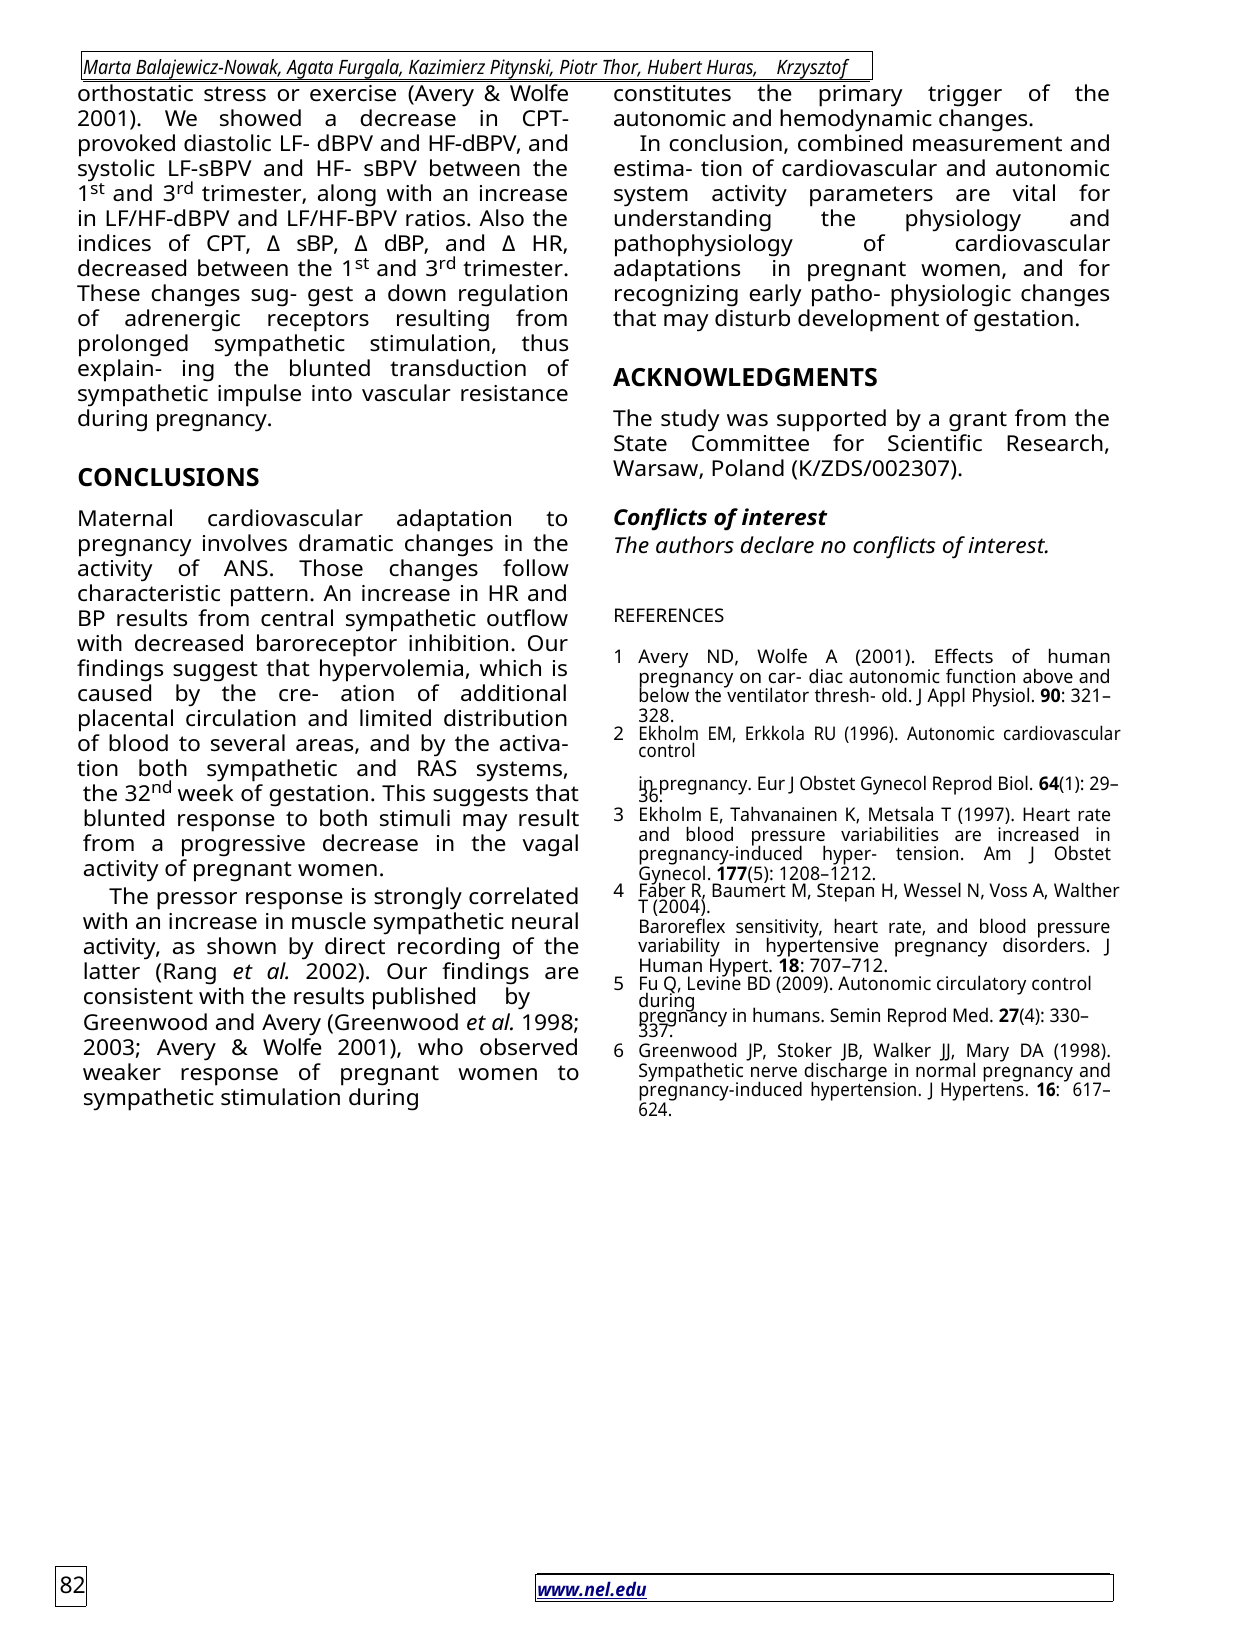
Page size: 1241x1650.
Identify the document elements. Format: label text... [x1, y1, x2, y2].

text Conflicts of interest [613, 503, 1121, 531]
text REFERENCES [613, 603, 1121, 628]
text in pregnancy. Eur J Obstet Gynecol Reprod Biol. 64(1): 29–36. [638, 781, 1121, 805]
text The authors declare no conflicts of interest. [613, 531, 1121, 559]
list Avery ND, Wolfe A (2001). Effects of human pregnancy on car- diac autonomic function above and below the ventilator thresh- old. J Appl Physiol. 90: 321–328. [613, 647, 1111, 727]
list Greenwood JP, Stoker JB, Walker JJ, Mary DA (1998). Sympathetic nerve discharge in normal pregnancy and pregnancy-induced hypertension. J Hypertens. 16: 617–624. [613, 1041, 1111, 1121]
list Fu Q, Levine BD (2009). Autonomic circulatory control during [613, 977, 1121, 1011]
text Baroreflex sensitivity, heart rate, and blood pressure variability in hypertensive pregnancy disorders. J Human Hypert. 18: 707–712. [638, 917, 1111, 977]
list Ekholm EM, Erkkola RU (1996). Autonomic cardiovascular control [613, 727, 1121, 761]
text In conclusion, combined measurement and estima- tion of cardiovascular and autonomic system activity parameters are vital for understanding the physiology and pathophysiology of cardiovascular adaptations in pregnant women, and for recognizing early patho- physiologic changes that may disturb development of gestation. [613, 131, 1111, 331]
text The pressor response is strongly correlated with an increase in muscle sympathetic neural activity, as shown by direct recording of the latter (Rang et al. 2002). Our findings are consistent with the results published by [83, 884, 580, 1009]
list Faber R, Baumert M, Stepan H, Wessel N, Voss A, Walther T (2004). [613, 884, 1121, 917]
subtitle ACKNOWLEDGMENTS [613, 359, 1121, 393]
text Greenwood and Avery (Greenwood et al. 1998; 2003; Avery & Wolfe 2001), who observed weaker response of pregnant women to sympathetic stimulation during [83, 1011, 579, 1111]
text the 32nd week of gestation. This suggests that blunted response to both stimuli may result from a progressive decrease in the vagal activity of pregnant women. [83, 781, 579, 881]
text pregnancy in humans. Semin Reprod Med. 27(4): 330–337. [638, 1011, 1121, 1041]
text The study was supported by a grant from the State Committee for Scientific Research, Warsaw, Poland (K/ZDS/002307). [613, 406, 1111, 481]
subtitle CONCLUSIONS [77, 459, 580, 493]
text Maternal cardiovascular adaptation to pregnancy involves dramatic changes in the activity of ANS. Those changes follow characteristic pattern. An increase in HR and BP results from central sympathetic outflow with decreased baroreceptor inhibition. Our findings suggest that hypervolemia, which is caused by the cre- ation of additional placental circulation and limited distribution of blood to several areas, and by the activa- tion both sympathetic and RAS systems, [77, 506, 569, 781]
text orthostatic stress or exercise (Avery & Wolfe 2001). We showed a decrease in CPT-provoked diastolic LF- dBPV and HF-dBPV, and systolic LF-sBPV and HF- sBPV between the 1st and 3rd trimester, along with an increase in LF/HF-dBPV and LF/HF-BPV ratios. Also the indices of CPT, Δ sBP, Δ dBP, and Δ HR, decreased between the 1st and 3rd trimester. These changes sug- gest a down regulation of adrenergic receptors resulting from prolonged sympathetic stimulation, thus explain- ing the blunted transduction of sympathetic impulse into vascular resistance during pregnancy. [77, 81, 569, 431]
text constitutes the primary trigger of the autonomic and hemodynamic changes. [613, 81, 1111, 131]
list Ekholm E, Tahvanainen K, Metsala T (1997). Heart rate and blood pressure variabilities are increased in pregnancy-induced hyper- tension. Am J Obstet Gynecol. 177(5): 1208–1212. [613, 805, 1111, 884]
